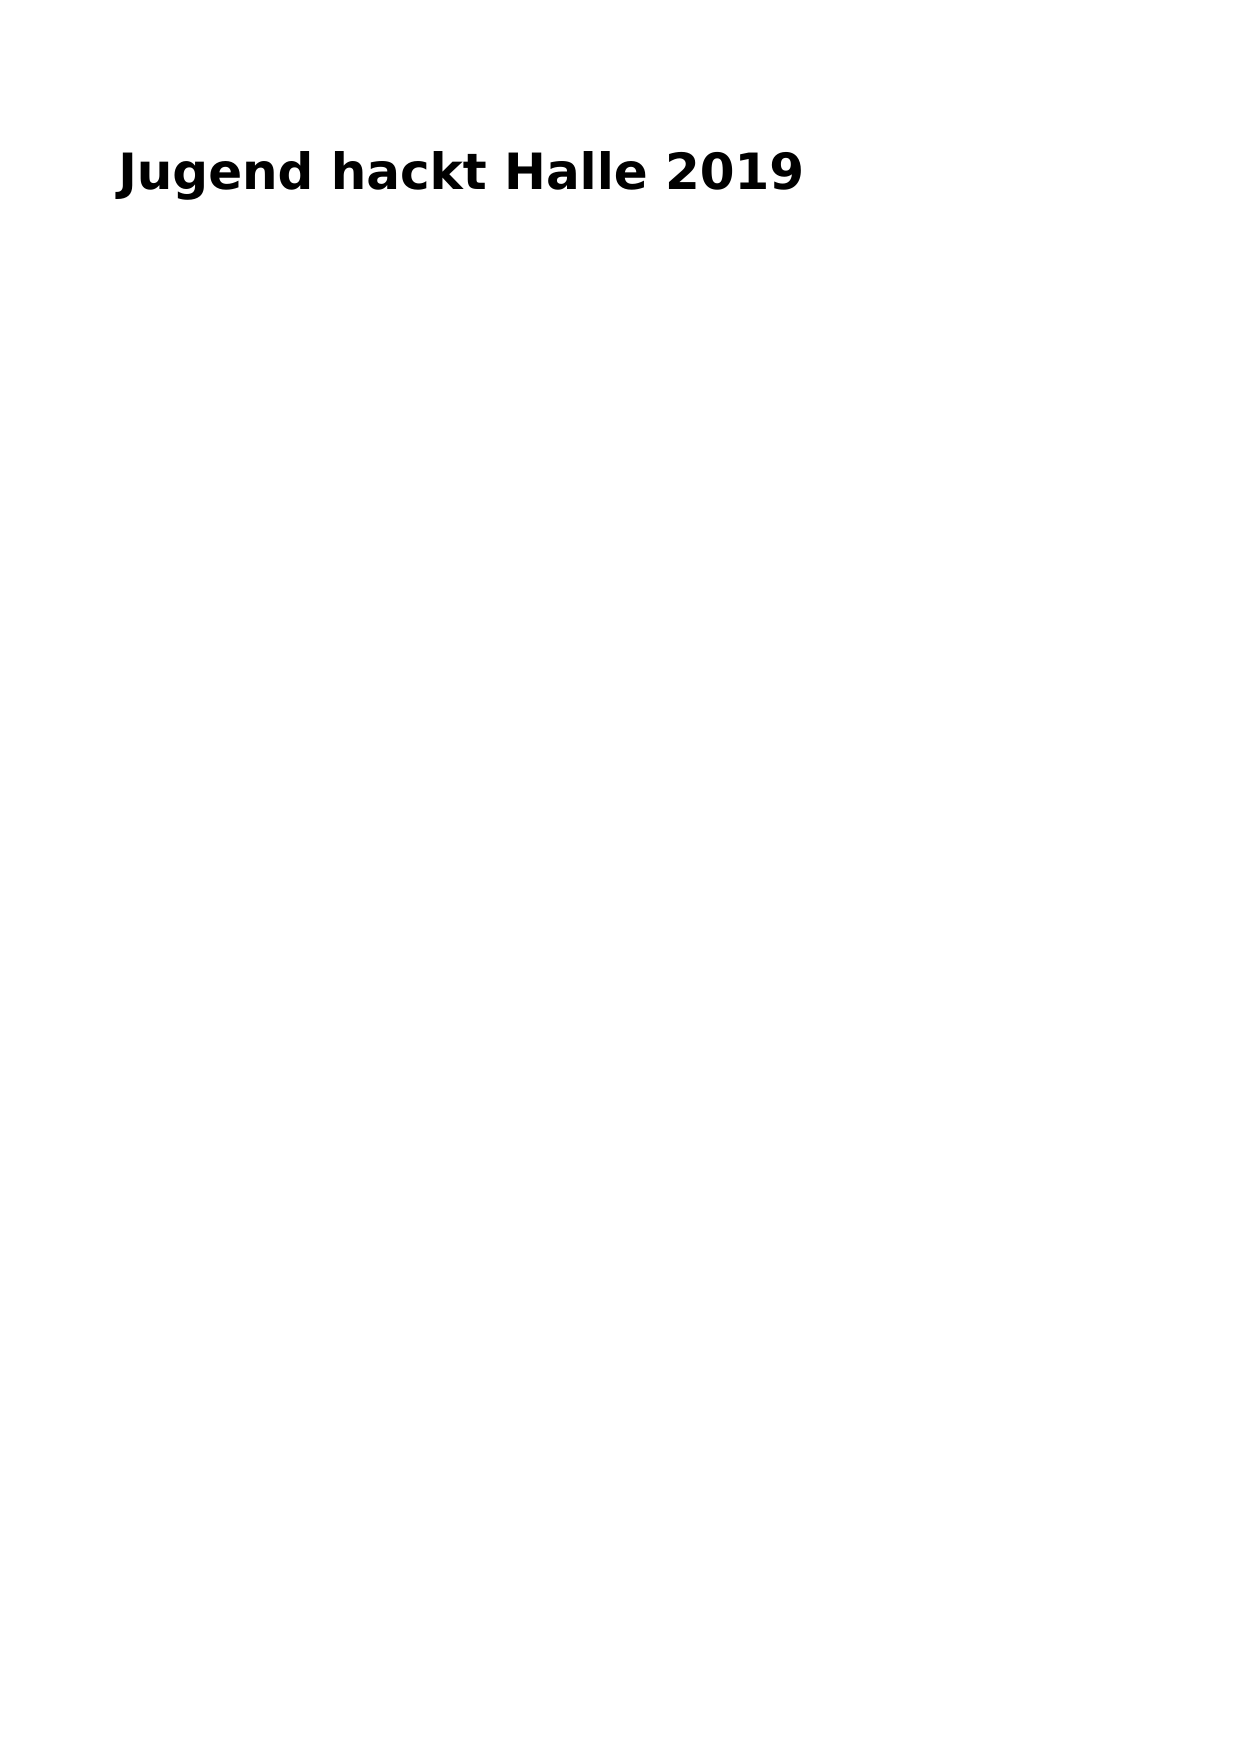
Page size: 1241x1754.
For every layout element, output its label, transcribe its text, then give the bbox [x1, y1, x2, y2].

subtitle Jugend hackt Halle 2019 [118, 143, 1122, 201]
